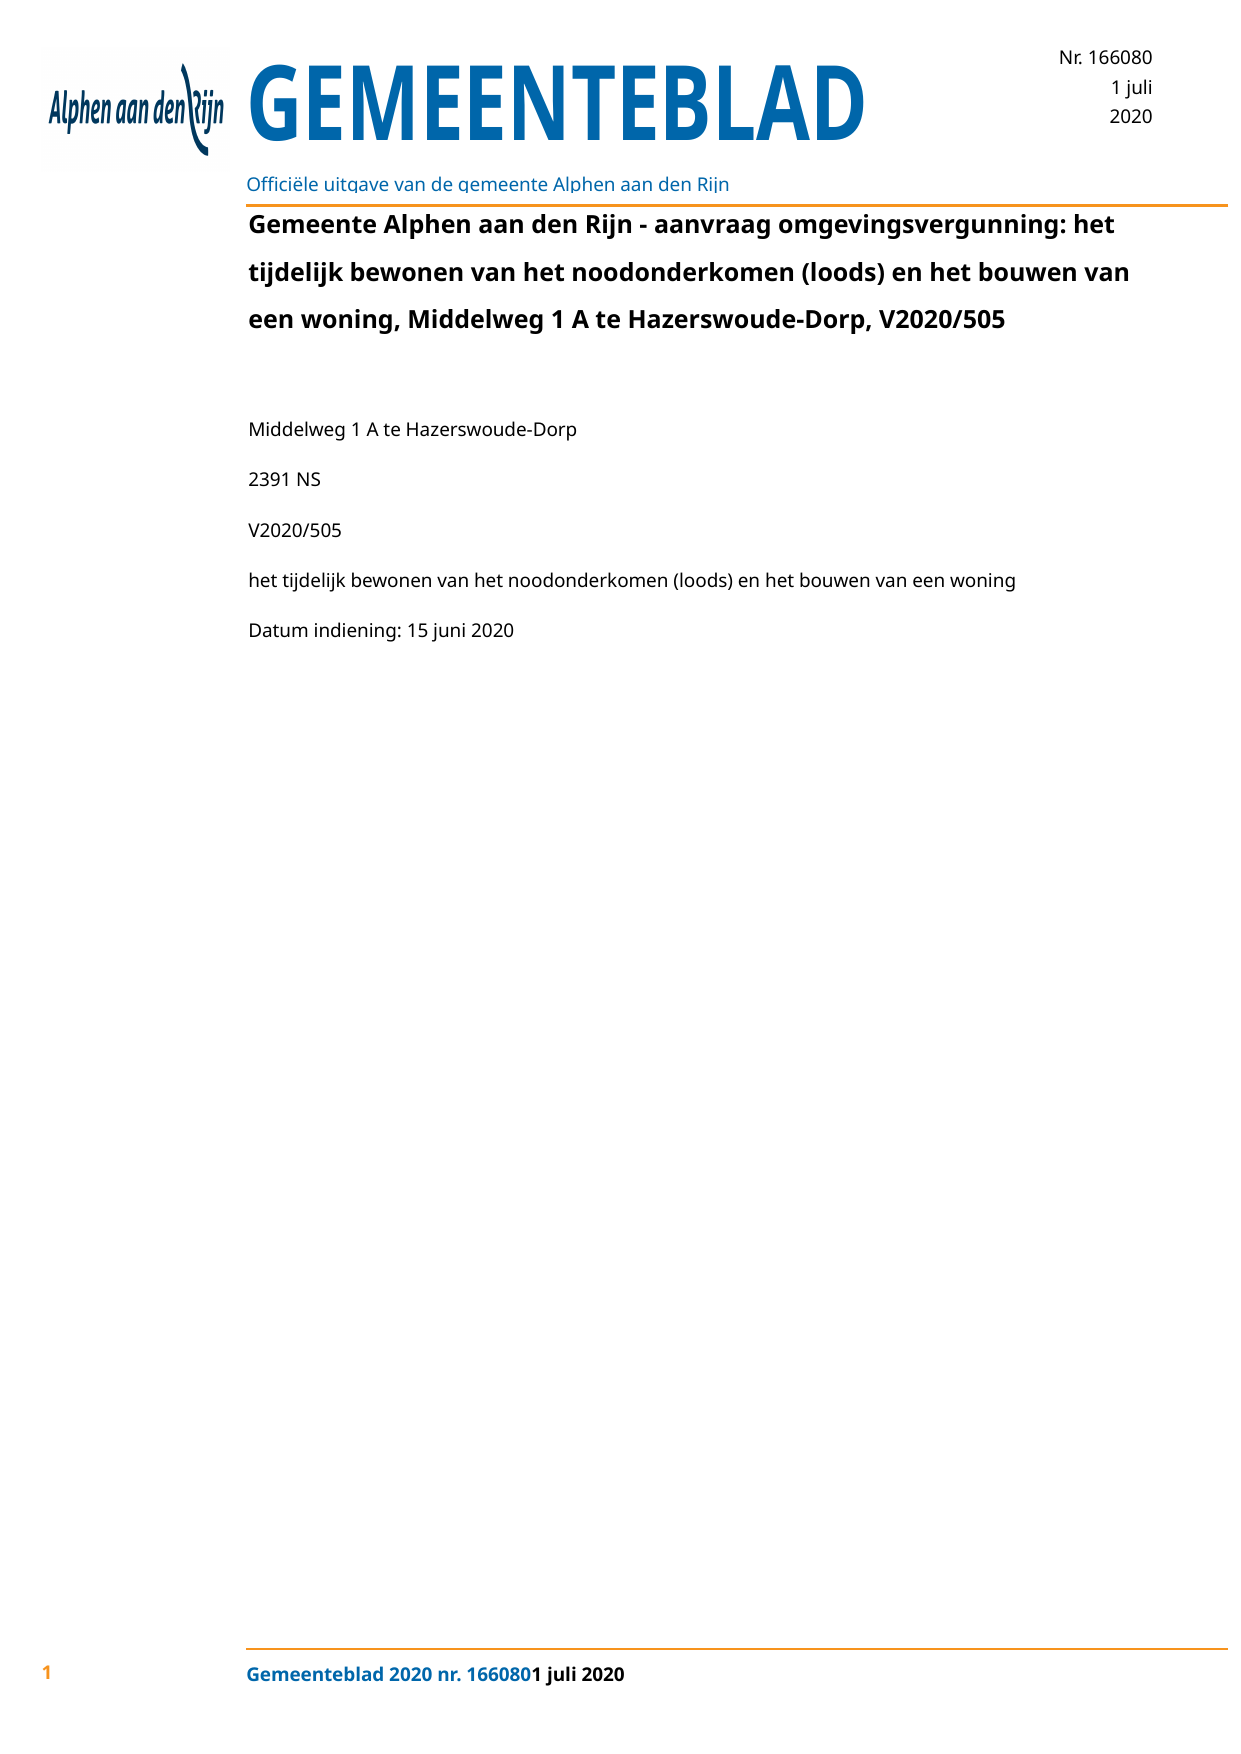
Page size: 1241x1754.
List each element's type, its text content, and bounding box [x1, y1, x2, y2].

text het tijdelijk bewonen van het noodonderkomen (loods) en het bouwen van een woning [248, 567, 1152, 593]
text Middelweg 1 A te Hazerswoude-Dorp [248, 416, 1152, 442]
text Gemeente Alphen aan den Rijn - aanvraag omgevingsvergunning: het tijdelijk bewonen van het noodonderkomen (loods) en het bouwen van een woning, Middelweg 1 A te Hazerswoude-Dorp, V2020/505 [248, 207, 1152, 336]
text V2020/505 [248, 517, 1152, 542]
text 2391 NS [248, 466, 1152, 492]
picture [41, 47, 231, 172]
text Datum indiening: 15 juni 2020 [248, 618, 1152, 643]
